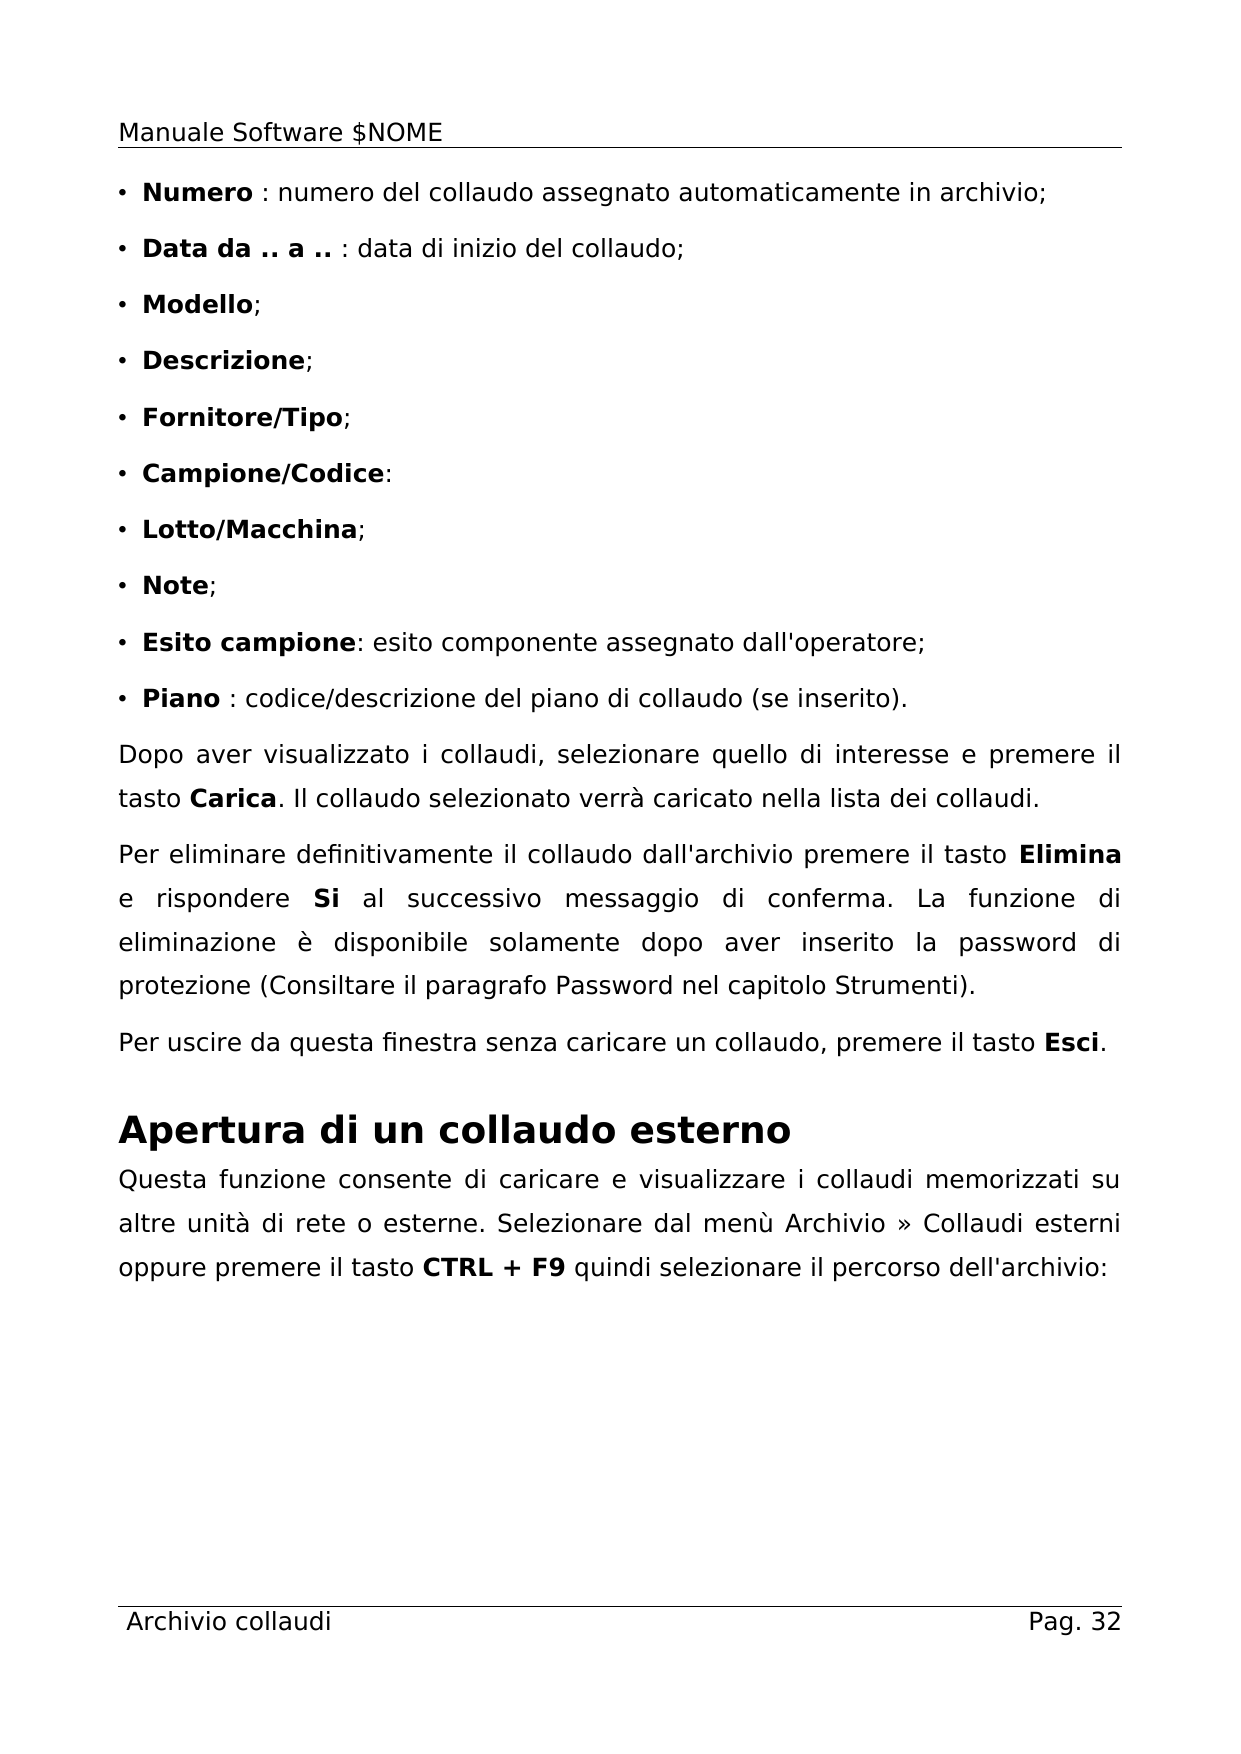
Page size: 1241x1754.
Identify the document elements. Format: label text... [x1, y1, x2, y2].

list Numero : numero del collaudo assegnato automaticamente in archivio; [118, 178, 1122, 207]
list Campione/Codice: [118, 459, 1122, 488]
text Per uscire da questa finestra senza caricare un collaudo, premere il tasto Esci. [118, 1028, 1122, 1057]
list Data da .. a .. : data di inizio del collaudo; [118, 234, 1122, 263]
text Per eliminare definitivamente il collaudo dall'archivio premere il tasto Elimina e rispondere Si al successivo messaggio di conferma. La funzione di eliminazione è disponibile solamente dopo aver inserito la password di protezione (Consiltare il paragrafo Password nel capitolo Strumenti). [118, 840, 1122, 1001]
list Descrizione; [118, 347, 1122, 376]
list Modello; [118, 290, 1122, 319]
list Esito campione: esito componente assegnato dall'operatore; [118, 628, 1122, 657]
subtitle Apertura di un collaudo esterno [118, 1109, 1122, 1153]
text Dopo aver visualizzato i collaudi, selezionare quello di interesse e premere il tasto Carica. Il collaudo selezionato verrà caricato nella lista dei collaudi. [118, 740, 1122, 813]
list Piano : codice/descrizione del piano di collaudo (se inserito). [118, 684, 1122, 713]
text Questa funzione consente di caricare e visualizzare i collaudi memorizzati su altre unità di rete o esterne. Selezionare dal menù Archivio » Collaudi esterni oppure premere il tasto CTRL + F9 quindi selezionare il percorso dell'archivio: [118, 1165, 1122, 1282]
list Lotto/Macchina; [118, 515, 1122, 544]
list Fornitore/Tipo; [118, 403, 1122, 432]
list Note; [118, 572, 1122, 601]
